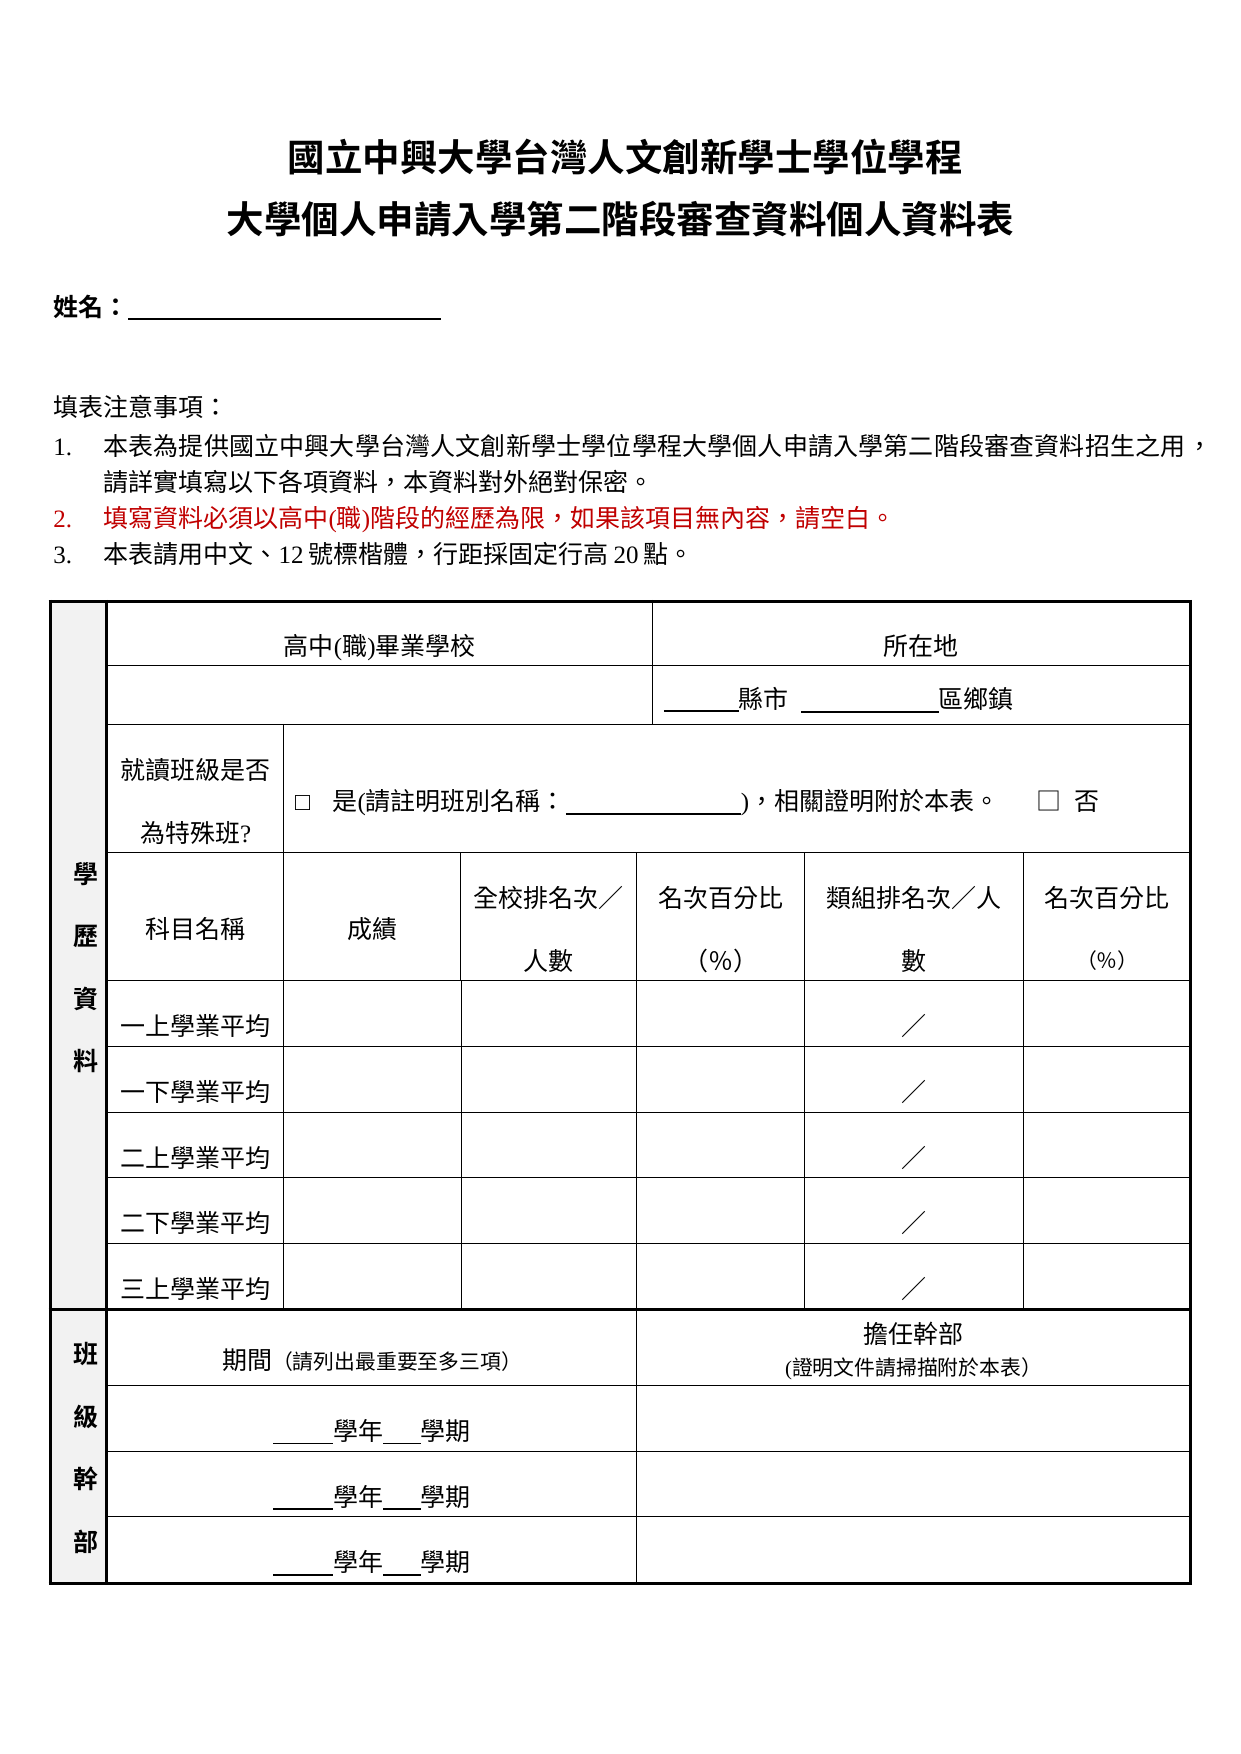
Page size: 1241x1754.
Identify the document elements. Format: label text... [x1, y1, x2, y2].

table_cell [637, 1113, 804, 1177]
table_cell 全校排名次／人數 [461, 853, 636, 980]
table_cell [637, 1452, 1189, 1516]
table_cell [637, 1386, 1189, 1451]
table_cell [284, 981, 461, 1046]
table_cell 學年 學期 [108, 1517, 636, 1582]
table_cell ／ [805, 1047, 1023, 1111]
table_cell [284, 1047, 461, 1111]
table_cell [637, 1047, 804, 1111]
table_cell 二下學業平均 [108, 1178, 283, 1243]
table_cell [462, 1244, 636, 1308]
table_cell 期間（請列出最重要至多三項） [108, 1311, 636, 1385]
table_cell [284, 1113, 461, 1177]
table_cell [284, 1178, 461, 1243]
table_cell [462, 981, 636, 1046]
table_cell ／ [805, 1178, 1023, 1243]
table_cell [462, 1113, 636, 1177]
table_cell ／ [805, 981, 1023, 1046]
table_cell [284, 1244, 461, 1308]
table_cell [1024, 1047, 1189, 1111]
table_cell 類組排名次／人數 [805, 853, 1023, 980]
table_cell 名次百分比（％） [1024, 853, 1189, 980]
table_cell [108, 666, 652, 724]
text 大學個人申請入學第二階段審查資料個人資料表 [53, 176, 1187, 238]
table_cell ／ [805, 1244, 1023, 1308]
table_cell 科目名稱 [108, 853, 283, 980]
table_cell 擔任幹部 (證明文件請掃描附於本表） [637, 1311, 1189, 1385]
table_cell 學年 學期 [108, 1386, 636, 1451]
table_cell ／ [805, 1113, 1023, 1177]
table_cell [462, 1047, 636, 1111]
table_cell 班級幹部 [52, 1311, 105, 1582]
table_cell 成績 [284, 853, 460, 980]
list 本表為提供國立中興大學台灣人文創新學士學位學程大學個人申請入學第二階段審查資料招生之用，請詳實填寫以下各項資料，本資料對外絕對保密。 [53, 426, 1187, 498]
table_cell [1024, 981, 1189, 1046]
table_cell 一上學業平均 [108, 981, 283, 1046]
table_cell 一下學業平均 [108, 1047, 283, 1111]
table_cell 是(請註明班別名稱： )，相關證明附於本表。 □ 否 [284, 725, 1189, 852]
table_header 所在地 [653, 603, 1189, 665]
list 填寫資料必須以高中(職)階段的經歷為限，如果該項目無內容，請空白。 [53, 498, 1187, 535]
table_header 學歷資料 [52, 603, 105, 1308]
table_cell 縣市 區鄉鎮 [653, 666, 1189, 724]
table_header 高中(職)畢業學校 [108, 603, 652, 665]
table_cell 就讀班級是否為特殊班? [108, 725, 283, 852]
table_cell 三上學業平均 [108, 1244, 283, 1308]
table_cell [637, 1517, 1189, 1582]
table_cell [462, 1178, 636, 1243]
table_cell [637, 981, 804, 1046]
table_cell [637, 1244, 804, 1308]
table_cell [1024, 1178, 1189, 1243]
text 姓名： [53, 263, 1204, 326]
table_cell 二上學業平均 [108, 1113, 283, 1177]
text 填表注意事項： [53, 363, 1187, 426]
table_cell [1024, 1113, 1189, 1177]
table_cell 名次百分比（％） [637, 853, 804, 980]
list 本表請用中文、12號標楷體，行距採固定行高20點。 [53, 535, 1187, 571]
table_cell [1024, 1244, 1189, 1308]
table_cell [637, 1178, 804, 1243]
table_cell 學年 學期 [108, 1452, 636, 1516]
text 國立中興大學台灣人文創新學士學位學程 [53, 113, 1187, 176]
